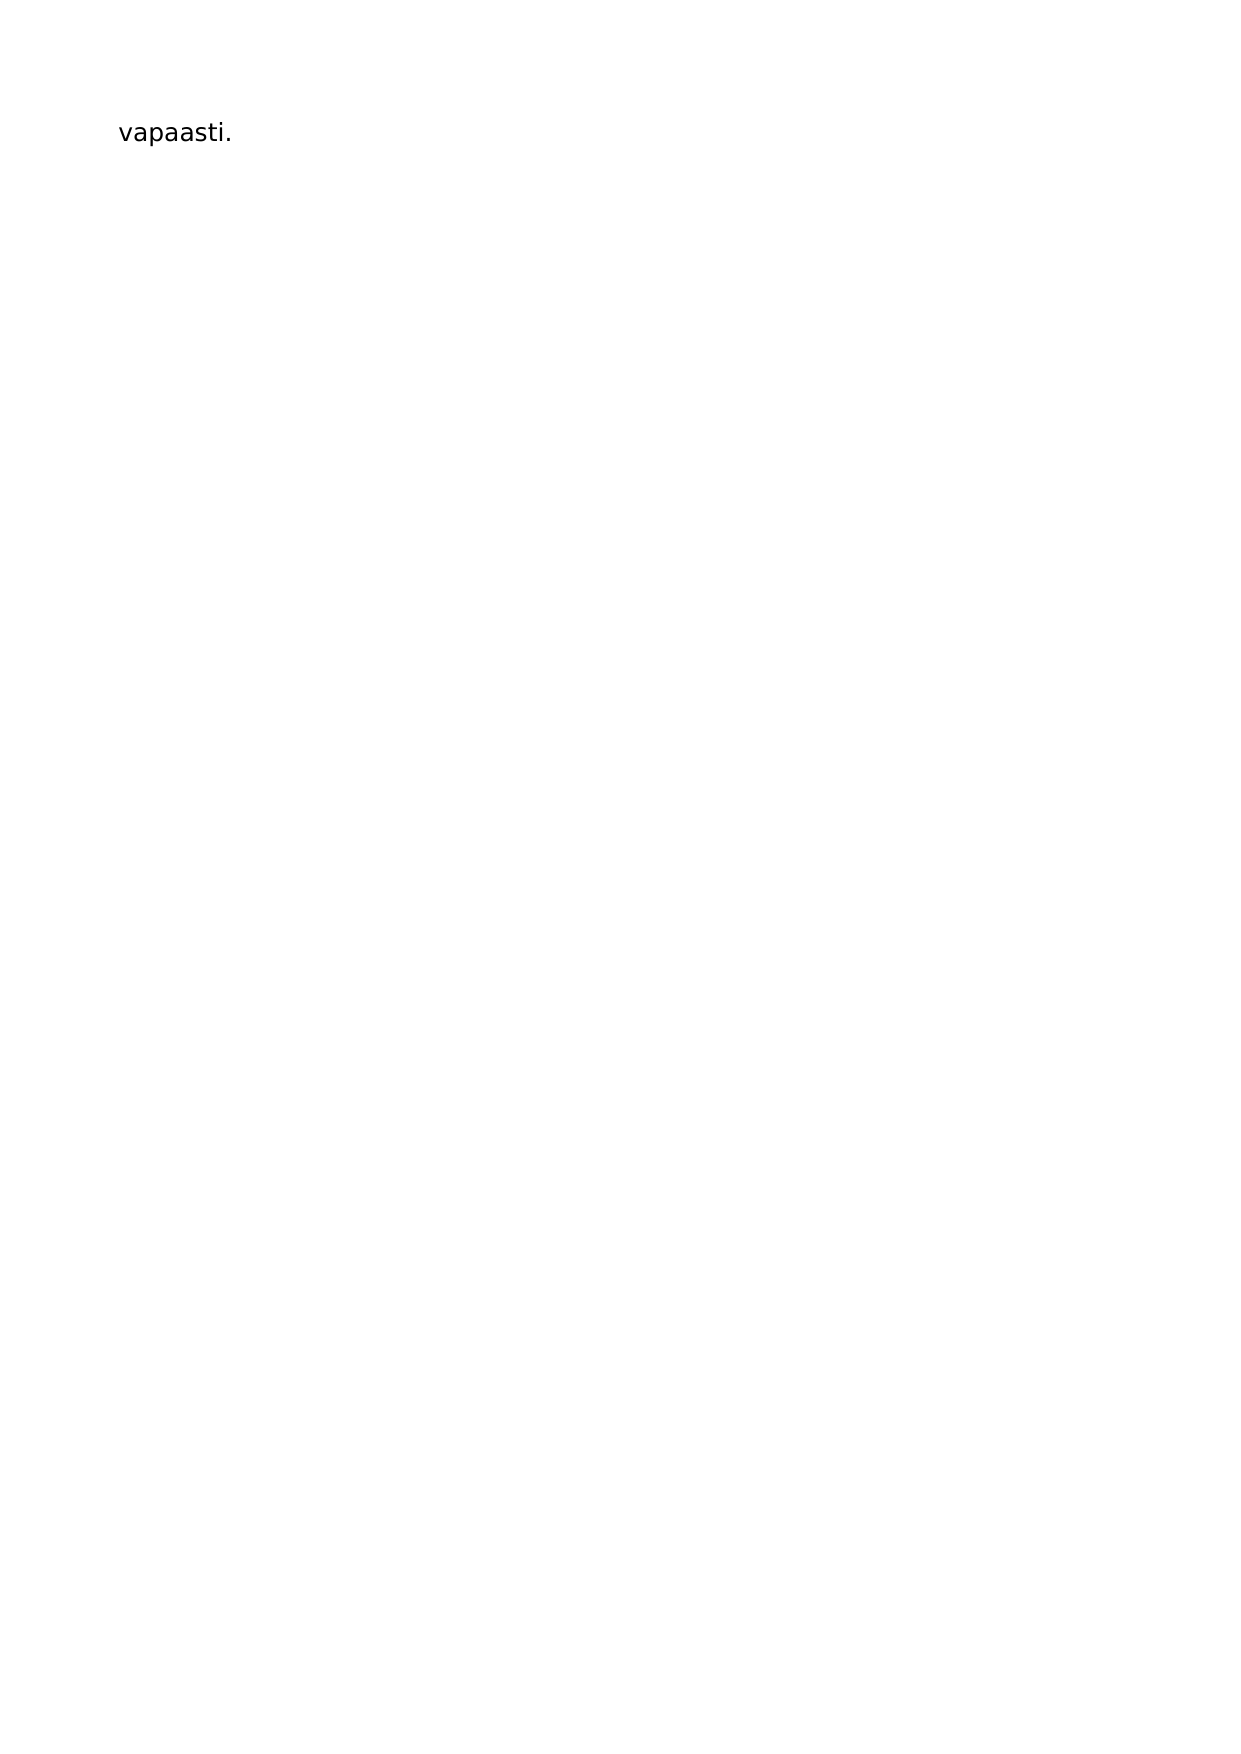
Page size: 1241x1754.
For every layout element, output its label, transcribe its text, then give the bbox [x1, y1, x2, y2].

text vapaasti. [118, 118, 1122, 147]
